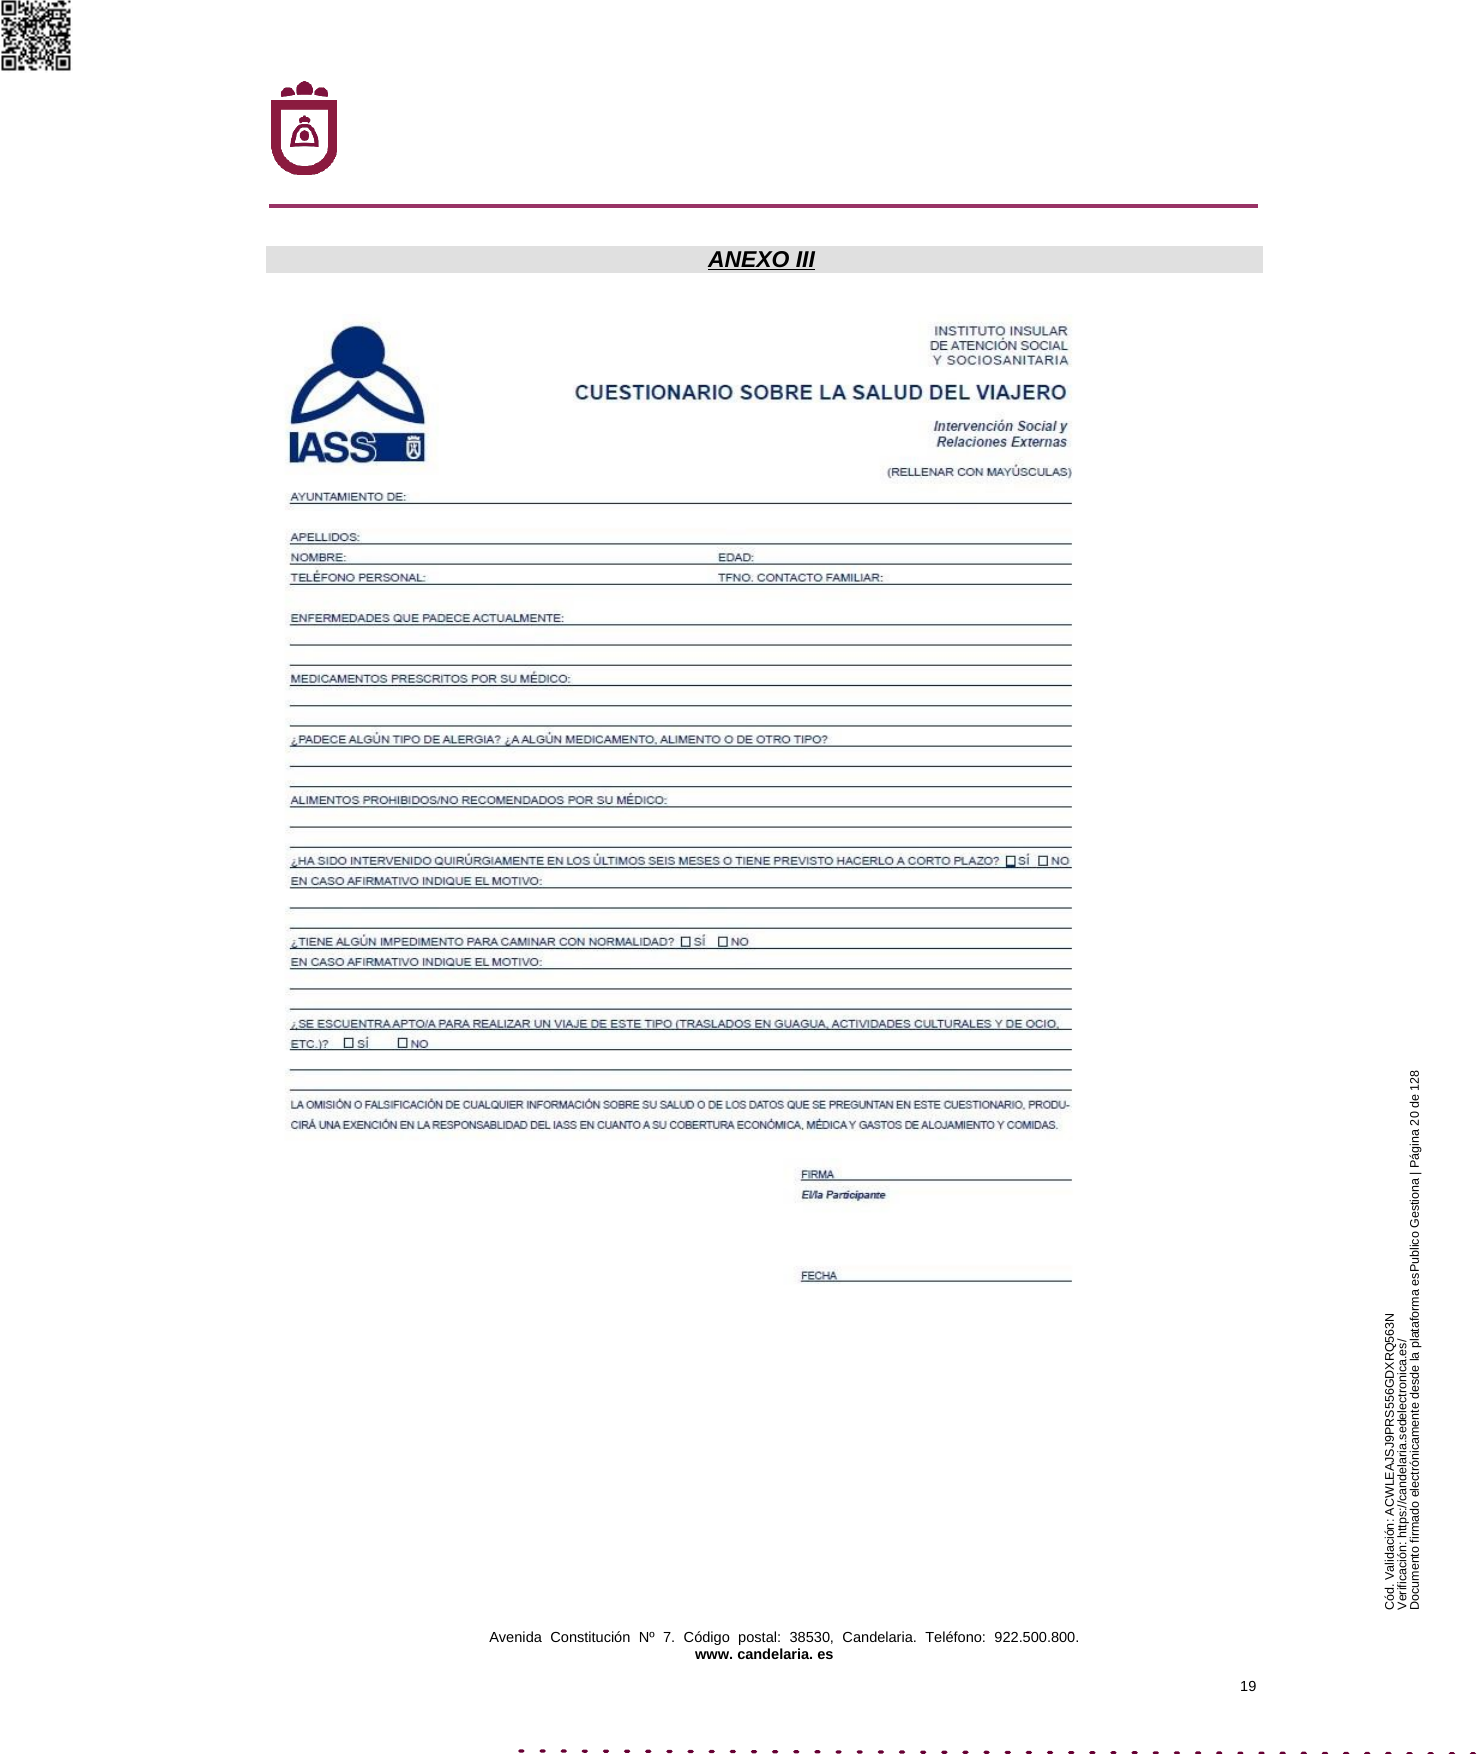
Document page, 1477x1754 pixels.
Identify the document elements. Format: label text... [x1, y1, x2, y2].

subtitle ANEXO III [266, 246, 1263, 273]
